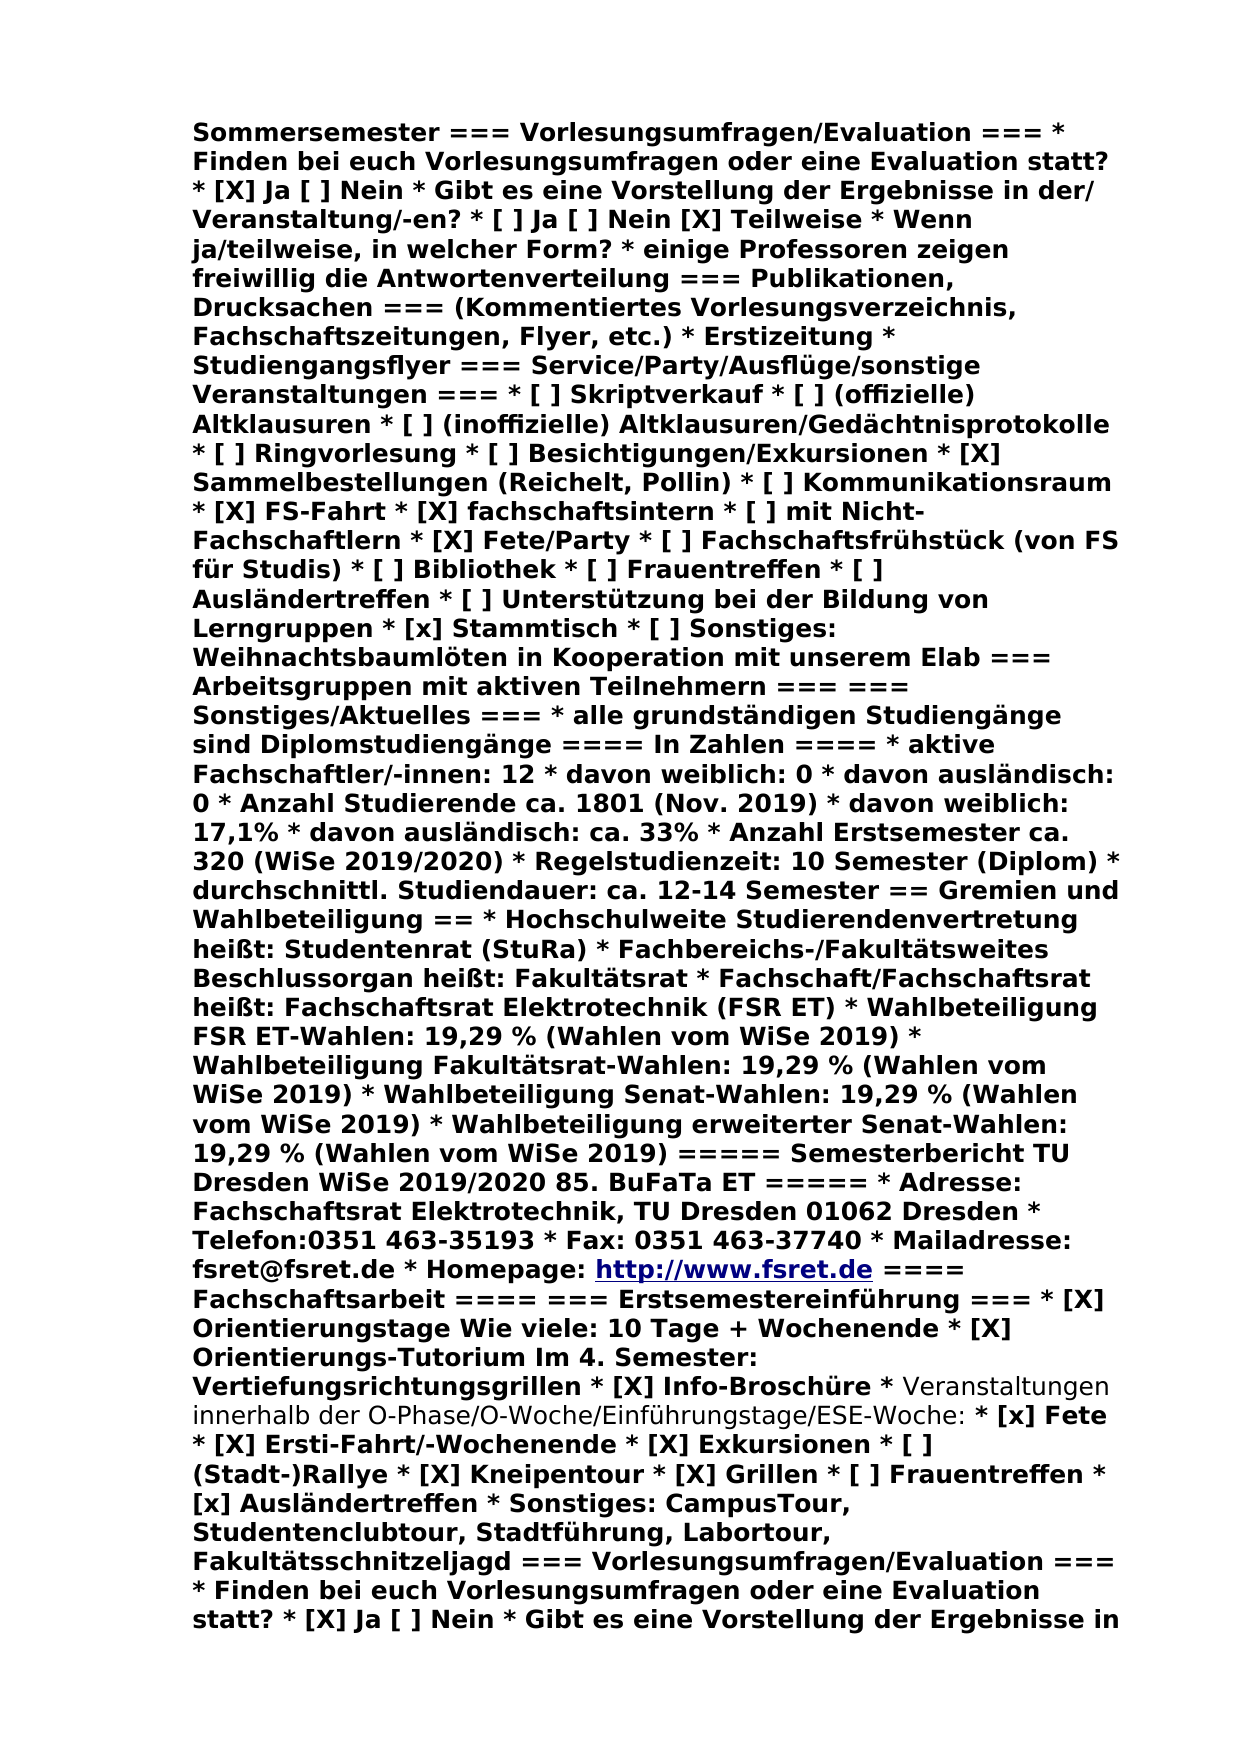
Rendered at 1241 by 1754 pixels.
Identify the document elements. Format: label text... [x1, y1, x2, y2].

list Sommersemester === Vorlesungsumfragen/Evaluation === * Finden bei euch Vorlesungsumfragen oder eine Evaluation statt? * [X] Ja [ ] Nein * Gibt es eine Vorstellung der Ergebnisse in der/ Veranstaltung/-en? * [ ] Ja [ ] Nein [X] Teilweise * Wenn ja/teilweise, in welcher Form? * einige Professoren zeigen freiwillig die Antwortenverteilung === Publikationen, Drucksachen === (Kommentiertes Vorlesungsverzeichnis, Fachschaftszeitungen, Flyer, etc.) * Erstizeitung * Studiengangsflyer === Service/Party/Ausflüge/sonstige Veranstaltungen === * [ ] Skriptverkauf * [ ] (offizielle) Altklausuren * [ ] (inoffizielle) Altklausuren/Gedächtnisprotokolle * [ ] Ringvorlesung * [ ] Besichtigungen/Exkursionen * [X] Sammelbestellungen (Reichelt, Pollin) * [ ] Kommunikationsraum * [X] FS-Fahrt * [X] fachschaftsintern * [ ] mit Nicht-Fachschaftlern * [X] Fete/Party * [ ] Fachschaftsfrühstück (von FS für Studis) * [ ] Bibliothek * [ ] Frauentreffen * [ ] Ausländertreffen * [ ] Unterstützung bei der Bildung von Lerngruppen * [x] Stammtisch * [ ] Sonstiges: Weihnachtsbaumlöten in Kooperation mit unserem Elab === Arbeitsgruppen mit aktiven Teilnehmern === === Sonstiges/Aktuelles === * alle grundständigen Studiengänge sind Diplomstudiengänge ==== In Zahlen ==== * aktive Fachschaftler/-innen: 12 * davon weiblich: 0 * davon ausländisch: 0 * Anzahl Studierende ca. 1801 (Nov. 2019) * davon weiblich: 17,1% * davon ausländisch: ca. 33% * Anzahl Erstsemester ca. 320 (WiSe 2019/2020) * Regelstudienzeit: 10 Semester (Diplom) * durchschnittl. Studiendauer: ca. 12-14 Semester == Gremien und Wahlbeteiligung == * Hochschulweite Studierendenvertretung heißt: Studentenrat (StuRa) * Fachbereichs-/Fakultätsweites Beschlussorgan heißt: Fakultätsrat * Fachschaft/Fachschaftsrat heißt: Fachschaftsrat Elektrotechnik (FSR ET) * Wahlbeteiligung FSR ET-Wahlen: 19,29 % (Wahlen vom WiSe 2019) * Wahlbeteiligung Fakultätsrat-Wahlen: 19,29 % (Wahlen vom WiSe 2019) * Wahlbeteiligung Senat-Wahlen: 19,29 % (Wahlen vom WiSe 2019) * Wahlbeteiligung erweiterter Senat-Wahlen: 19,29 % (Wahlen vom WiSe 2019) ===== Semesterbericht TU Dresden WiSe 2019/2020 85. BuFaTa ET ===== * Adresse: Fachschaftsrat Elektrotechnik, TU Dresden 01062 Dresden * Telefon:0351 463-35193 * Fax: 0351 463-37740 * Mailadresse: fsret@fsret.de * Homepage: http://www.fsret.de ==== Fachschaftsarbeit ==== === Erstsemestereinführung === * [X] Orientierungstage Wie viele: 10 Tage + Wochenende * [X] Orientierungs-Tutorium Im 4. Semester: Vertiefungsrichtungsgrillen * [X] Info-Broschüre * Veranstaltungen innerhalb der O-Phase/O-Woche/Einführungstage/ESE-Woche: * [x] Fete * [X] Ersti-Fahrt/-Wochenende * [X] Exkursionen * [ ] (Stadt-)Rallye * [X] Kneipentour * [X] Grillen * [ ] Frauentreffen * [x] Ausländertreffen * Sonstiges: CampusTour, Studentenclubtour, Stadtführung, Labortour, Fakultätsschnitzeljagd === Vorlesungsumfragen/Evaluation === * Finden bei euch Vorlesungsumfragen oder eine Evaluation statt? * [X] Ja [ ] Nein * Gibt es eine Vorstellung der Ergebnisse in [177, 118, 1122, 1635]
